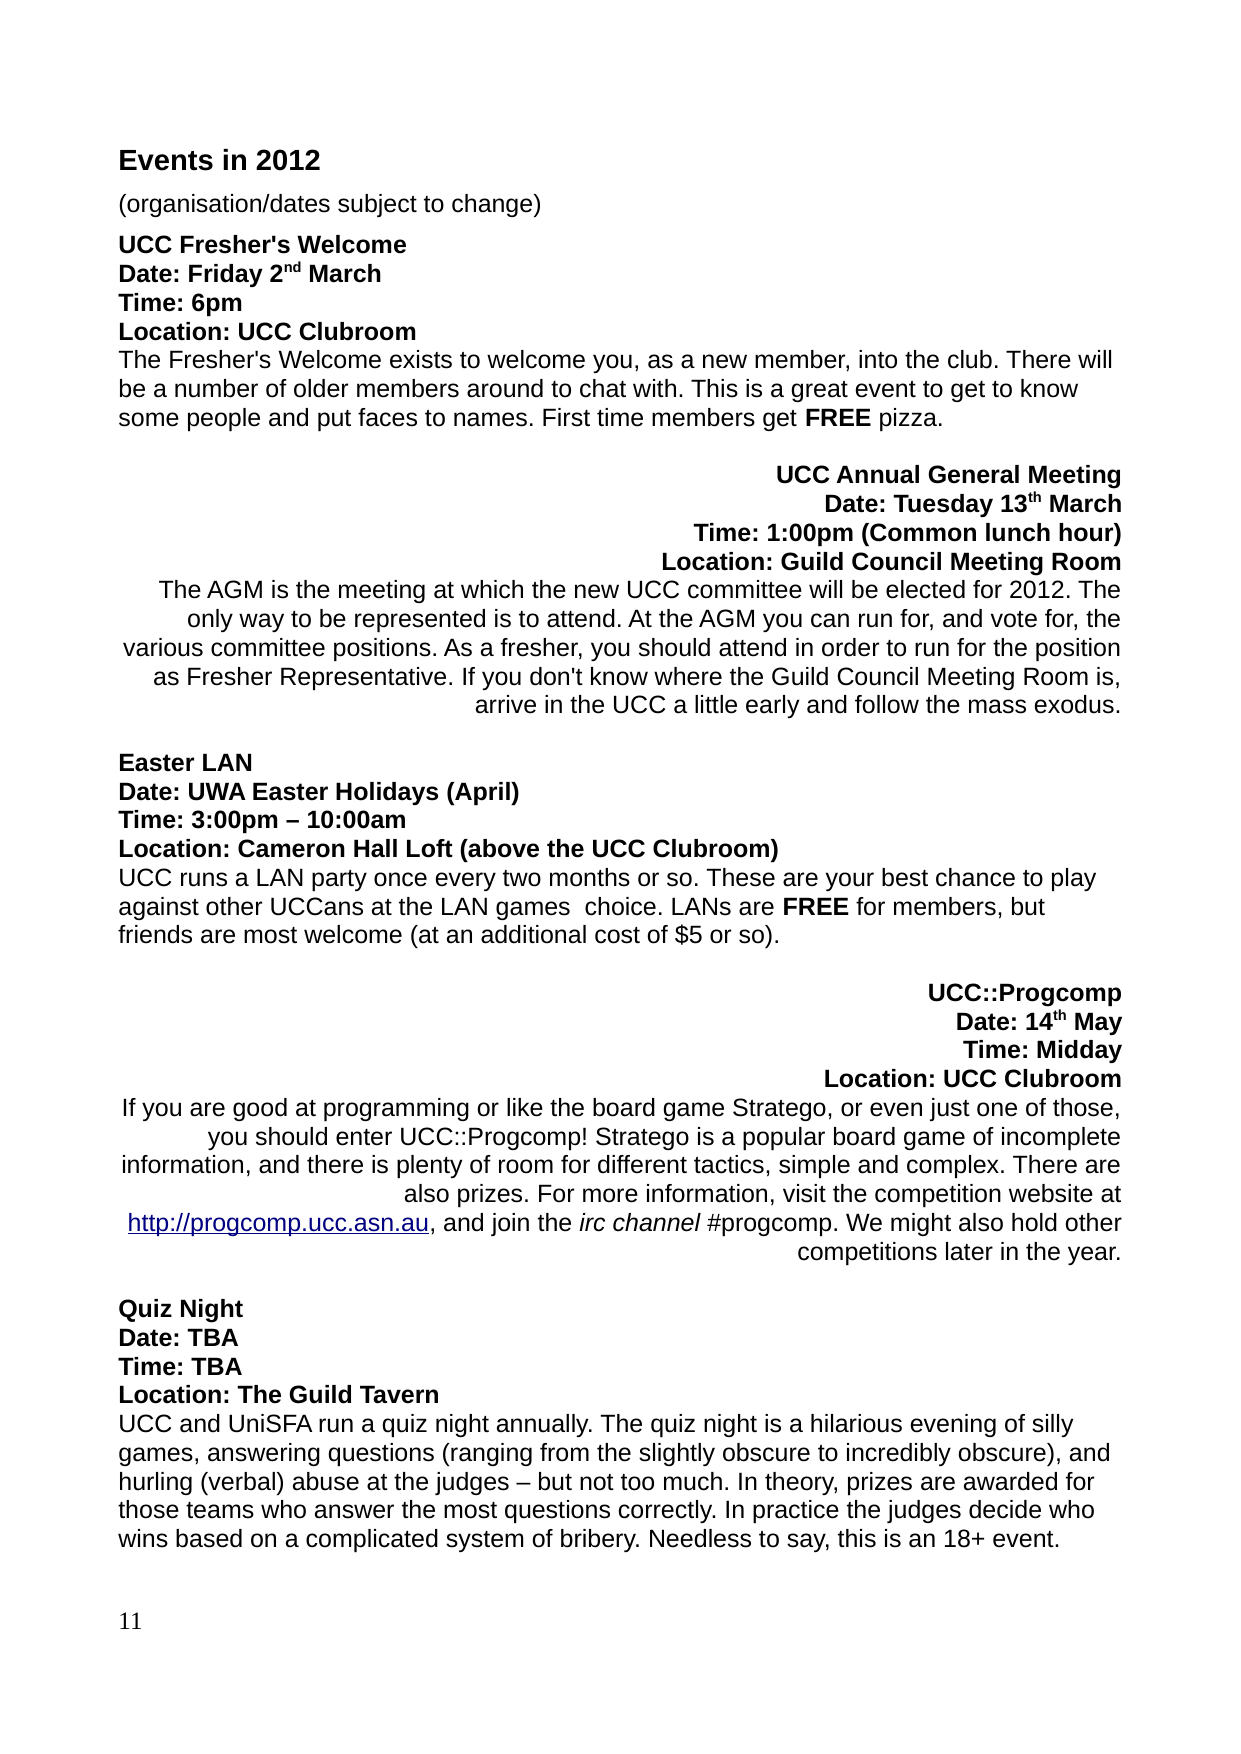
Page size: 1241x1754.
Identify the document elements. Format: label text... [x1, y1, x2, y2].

text The Fresher's Welcome exists to welcome you, as a new member, into the club. There will be a number of older members around to chat with. This is a great event to get to know some people and put faces to names. First time members get FREE pizza. [118, 345, 1122, 432]
text If you are good at programming or like the board game Stratego, or even just one of those, you should enter UCC::Progcomp! Stratego is a popular board game of incomplete information, and there is plenty of room for different tactics, simple and complex. There are also prizes. For more information, visit the competition website at http://progcomp.ucc.asn.au, and join the irc channel #progcomp. We might also hold other competitions later in the year. [118, 1093, 1122, 1265]
text Location: The Guild Tavern [118, 1380, 1122, 1409]
text Date: Friday 2nd March [118, 259, 1122, 288]
text Location: Guild Council Meeting Room [118, 547, 1122, 575]
text Location: Cameron Hall Loft (above the UCC Clubroom) [118, 834, 1122, 863]
text (organisation/dates subject to change) [118, 189, 1122, 218]
text UCC and UniSFA run a quiz night annually. The quiz night is a hilarious evening of silly games, answering questions (ranging from the slightly obscure to incredibly obscure), and hurling (verbal) abuse at the judges – but not too much. In theory, prizes are awarded for those teams who answer the most questions correctly. In practice the judges decide who wins based on a complicated system of bribery. Needless to say, this is an 18+ event. [118, 1409, 1122, 1553]
text Location: UCC Clubroom [118, 317, 1122, 345]
text UCC Annual General Meeting [118, 460, 1122, 489]
text UCC Fresher's Welcome [118, 230, 1122, 259]
text UCC runs a LAN party once every two months or so. These are your best chance to play against other UCCans at the LAN games choice. LANs are FREE for members, but friends are most welcome (at an additional cost of $5 or so). [118, 863, 1122, 949]
text Time: Midday [118, 1035, 1122, 1064]
text Time: 3:00pm – 10:00am [118, 805, 1122, 834]
text Date: Tuesday 13th March [118, 489, 1122, 518]
subtitle Events in 2012 [118, 143, 1122, 177]
text The AGM is the meeting at which the new UCC committee will be elected for 2012. The only way to be represented is to attend. At the AGM you can run for, and vote for, the various committee positions. As a fresher, you should attend in order to run for the position as Fresher Representative. If you don't know where the Guild Council Meeting Room is, arrive in the UCC a little early and follow the mass exodus. [118, 575, 1122, 719]
text Quiz Night [118, 1294, 1122, 1323]
text Easter LAN [118, 748, 1122, 777]
text Time: 6pm [118, 288, 1122, 317]
text Date: 14th May [118, 1007, 1122, 1035]
text Time: 1:00pm (Common lunch hour) [118, 518, 1122, 547]
text Date: TBA [118, 1323, 1122, 1352]
text Location: UCC Clubroom [118, 1064, 1122, 1093]
text Time: TBA [118, 1352, 1122, 1380]
text UCC::Progcomp [118, 978, 1122, 1007]
text Date: UWA Easter Holidays (April) [118, 777, 1122, 805]
